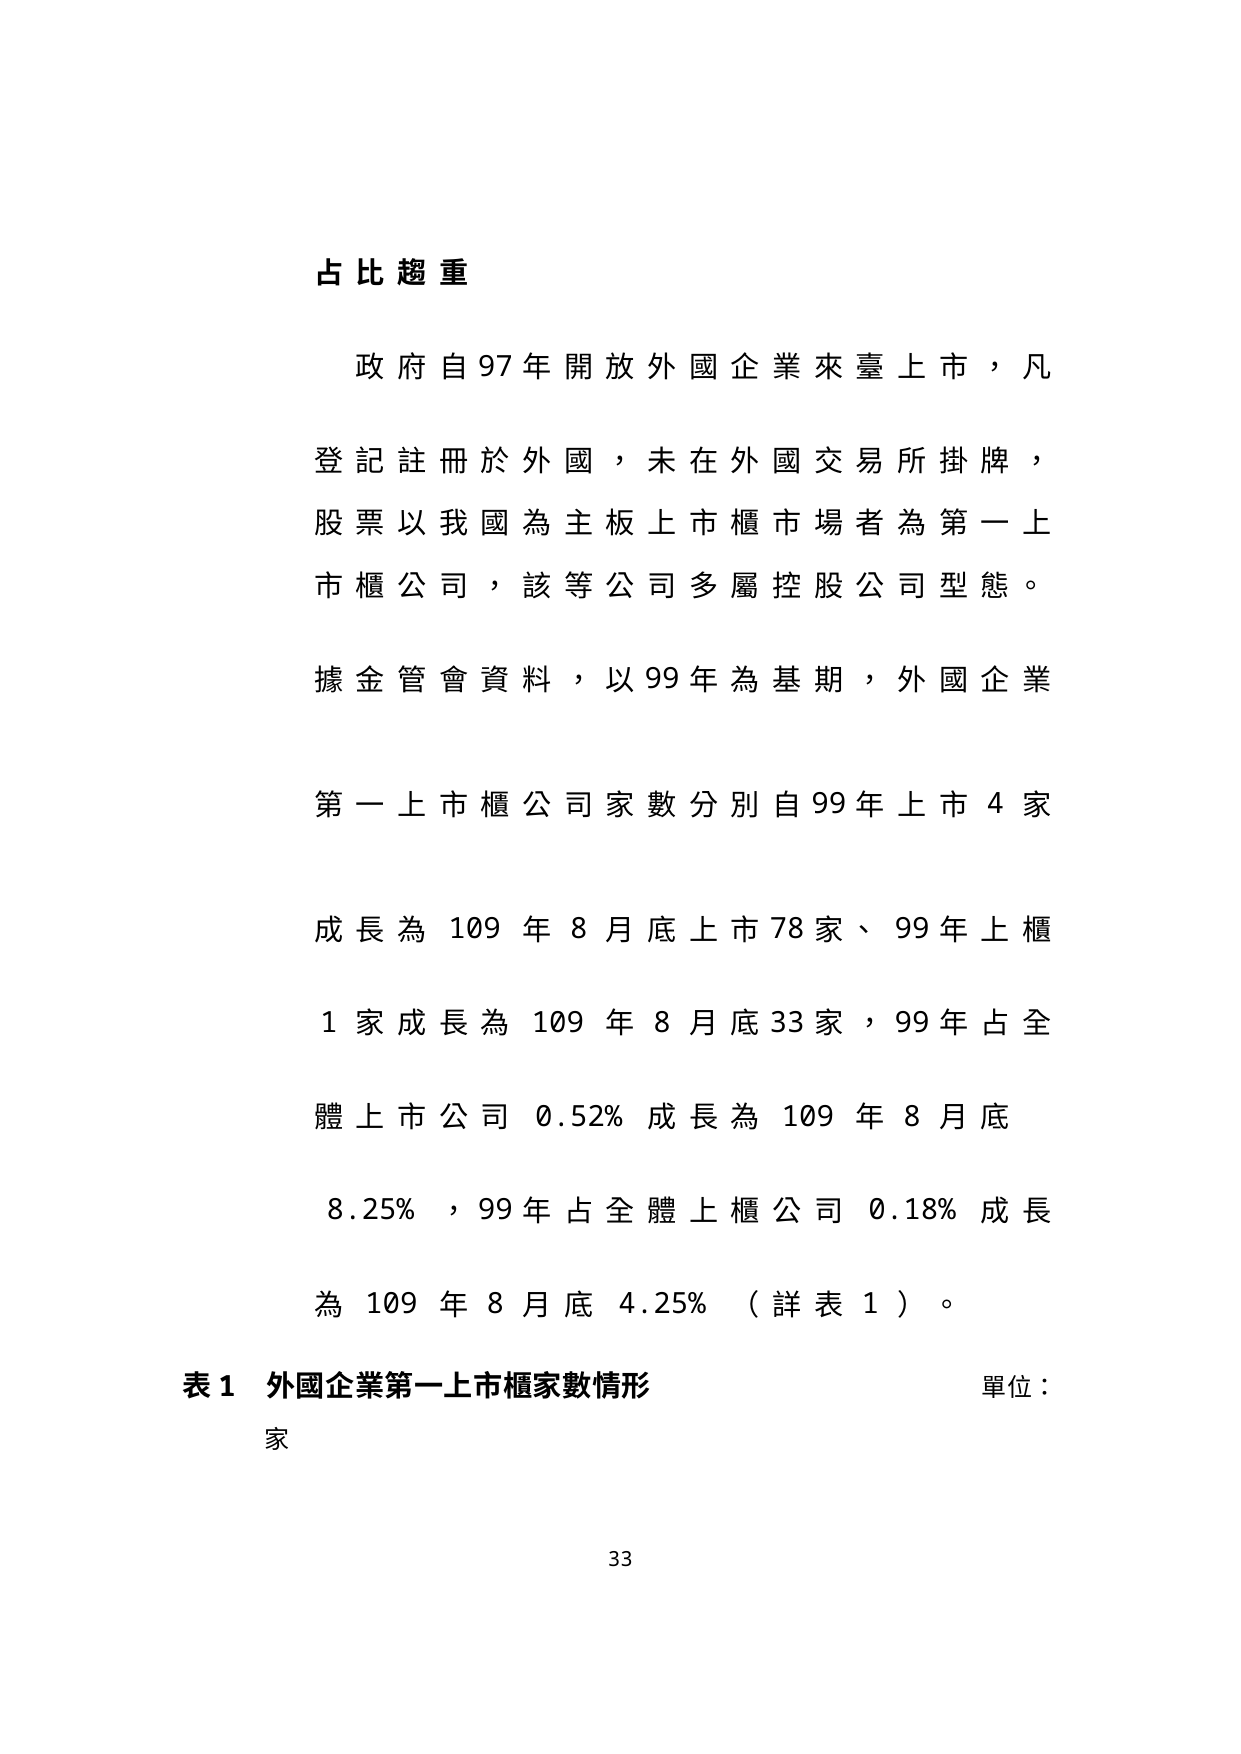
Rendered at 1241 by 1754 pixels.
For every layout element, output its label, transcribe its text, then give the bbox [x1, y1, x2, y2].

text 政府自97年開放外國企業來臺上市，凡登記註冊於外國，未在外國交易所掛牌，股票以我國為主板上市櫃市場者為第一上市櫃公司，該等公司多屬控股公司型態。據金管會資料，以99年為基期，外國企業第一上市櫃公司家數分別自99年上市4家成長為109年8月底上市78家、99年上櫃1家成長為109年8月底33家，99年占全體上市公司0.52%成長為109年8月底8.25%，99年占全體上櫃公司0.18%成長為109年8月底4.25%（詳表1）。 [271, 292, 1058, 1354]
text 占比趨重 [242, 229, 1058, 292]
text 表1 外國企業第一上市櫃家數情形 單位：家 [183, 1354, 1058, 1458]
